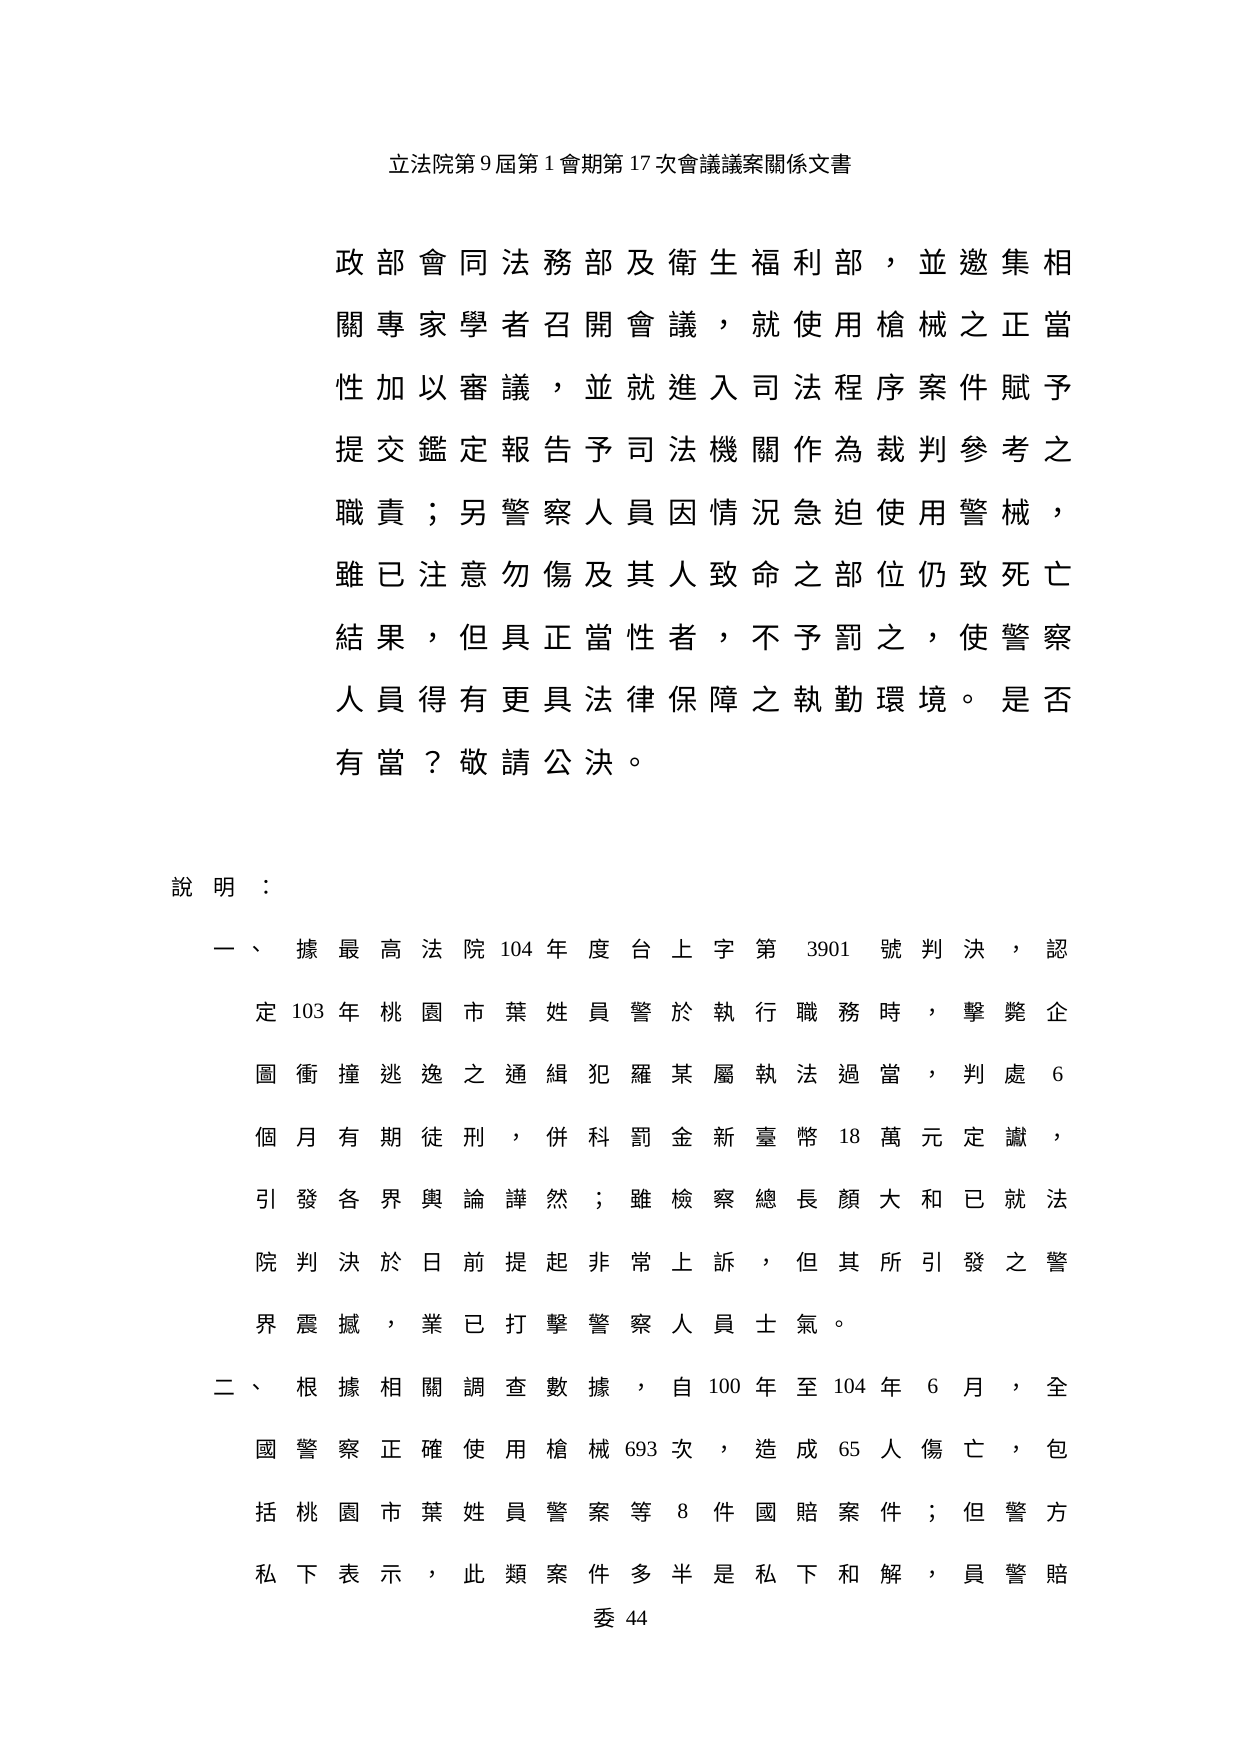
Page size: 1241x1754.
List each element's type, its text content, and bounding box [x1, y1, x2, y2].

text 政部會同法務部及衛生福利部，並邀集相關專家學者召開會議，就使用槍械之正當性加以審議，並就進入司法程序案件賦予提交鑑定報告予司法機關作為裁判參考之職責；另警察人員因情況急迫使用警械，雖已注意勿傷及其人致命之部位仍致死亡結果，但具正當性者，不予罰之，使警察人員得有更具法律保障之執勤環境。是否有當？敬請公決。 [217, 219, 1078, 781]
text 一、據最高法院104年度台上字第3901號判決，認定103年桃園市葉姓員警於執行職務時，擊斃企圖衝撞逃逸之通緝犯羅某屬執法過當，判處6個月有期徒刑，併科罰金新臺幣18萬元定讞，引發各界輿論譁然；雖檢察總長顏大和已就法院判決於日前提起非常上訴，但其所引發之警界震撼，業已打擊警察人員士氣。 [184, 906, 1078, 1344]
text 說明： [162, 844, 1078, 906]
text 二、根據相關調查數據，自100年至104年6月，全國警察正確使用槍械693次，造成65人傷亡，包括桃園市葉姓員警案等8件國賠案件；但警方私下表示，此類案件多半是私下和解，員警賠 [184, 1344, 1078, 1594]
